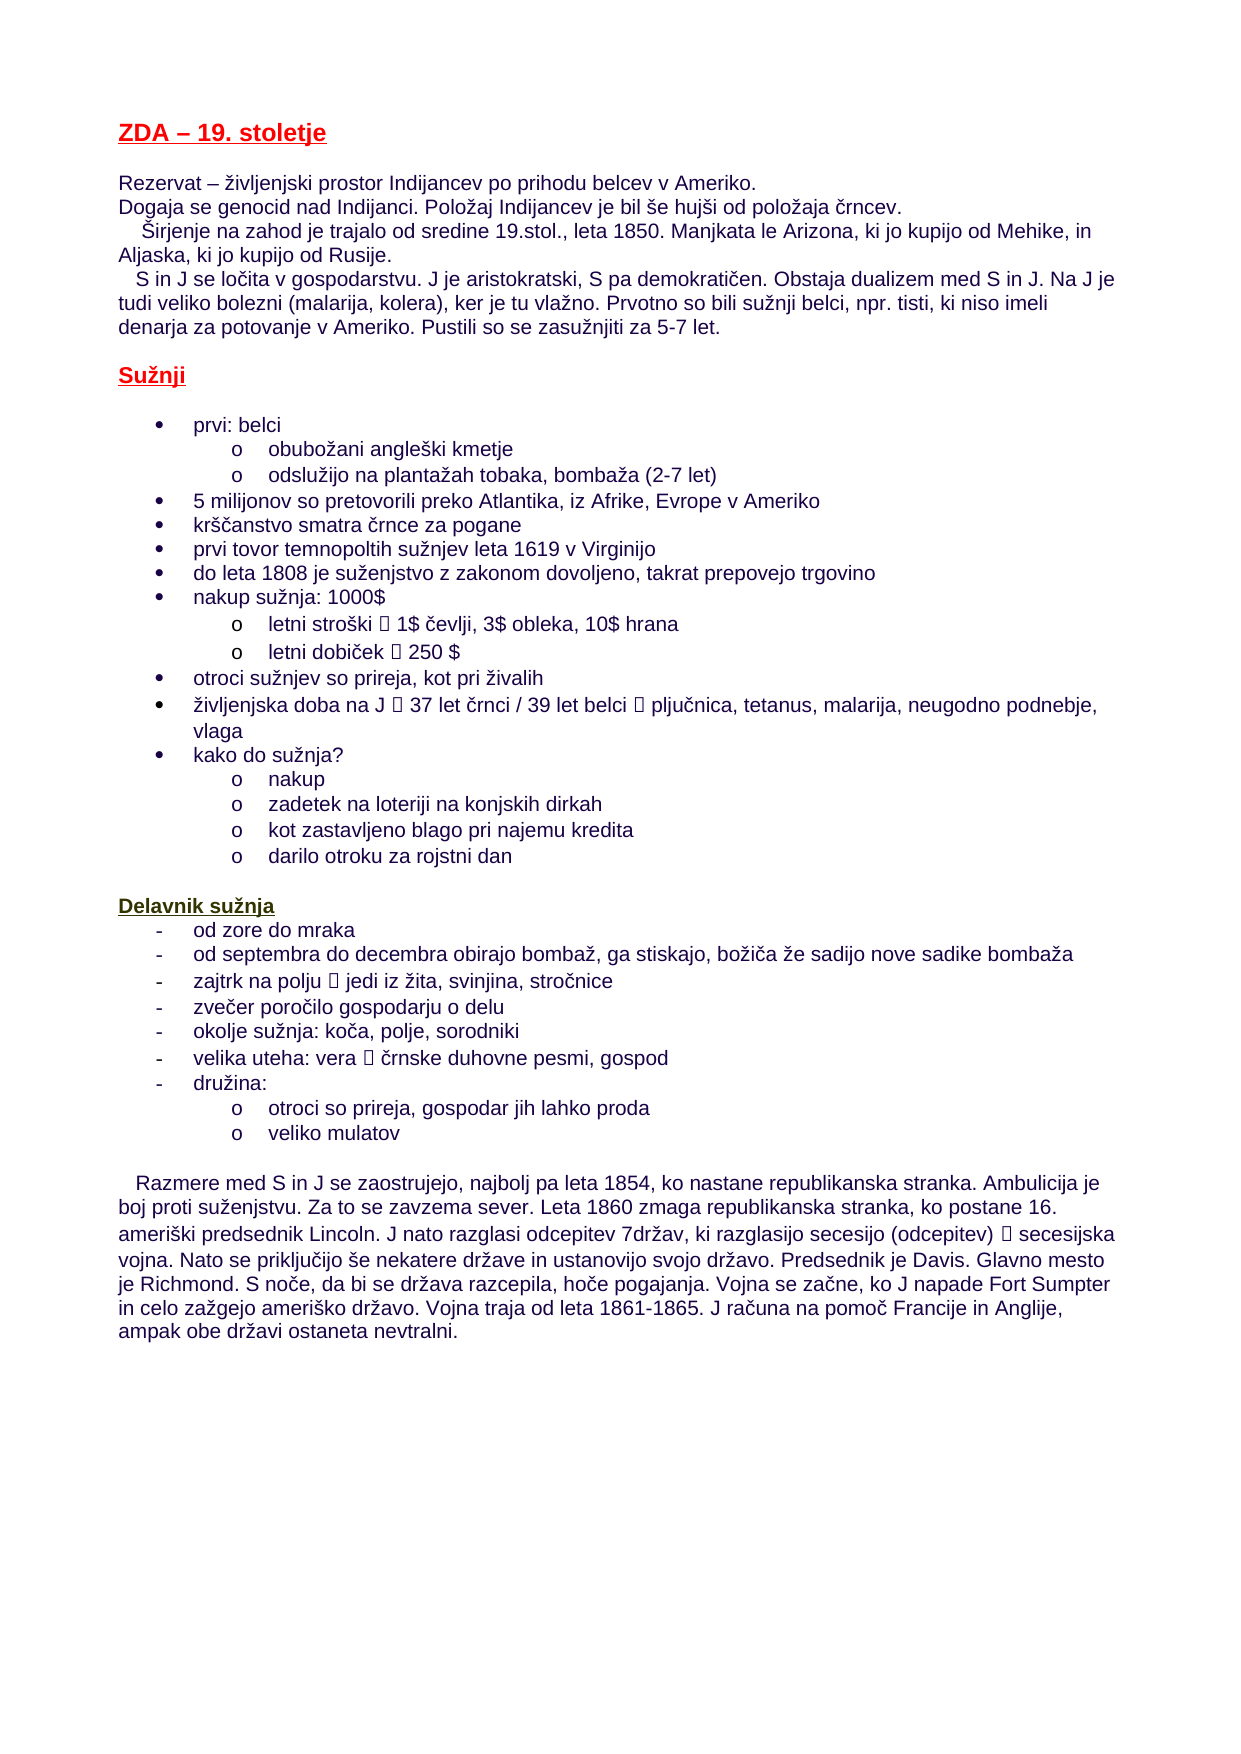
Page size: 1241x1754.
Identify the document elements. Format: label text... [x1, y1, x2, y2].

list življenjska doba na J  37 let črnci / 39 let belci  pljučnica, tetanus, malarija, neugodno podnebje, vlaga [156, 690, 1122, 742]
list okolje sužnja: koča, polje, sorodniki [156, 1019, 1122, 1043]
list kako do sužnja? [156, 742, 1122, 766]
list otroci so prireja, gospodar jih lahko proda [231, 1095, 1122, 1121]
list zadetek na loteriji na konjskih dirkah [231, 792, 1122, 818]
list 5 milijonov so pretovorili preko Atlantika, iz Afrike, Evrope v Ameriko [156, 488, 1122, 513]
list do leta 1808 je suženjstvo z zakonom dovoljeno, takrat prepovejo trgovino [156, 561, 1122, 585]
list nakup [231, 766, 1122, 792]
list kot zastavljeno blago pri najemu kredita [231, 818, 1122, 844]
list prvi tovor temnopoltih sužnjev leta 1619 v Virginijo [156, 537, 1122, 561]
list letni stroški  1$ čevlji, 3$ obleka, 10$ hrana [231, 609, 1122, 637]
list zvečer poročilo gospodarju o delu [156, 994, 1122, 1019]
list krščanstvo smatra črnce za pogane [156, 513, 1122, 537]
text ZDA – 19. stoletje [118, 118, 1122, 147]
text S in J se ločita v gospodarstvu. J je aristokratski, S pa demokratičen. Obstaja dualizem med S in J. Na J je tudi veliko bolezni (malarija, kolera), ker je tu vlažno. Prvotno so bili sužnji belci, npr. tisti, ki niso imeli denarja za potovanje v Ameriko. Pustili so se zasužnjiti za 5-7 let. [118, 267, 1122, 338]
text Sužnji [118, 362, 1122, 389]
list od septembra do decembra obirajo bombaž, ga stiskajo, božiča že sadijo nove sadike bombaža [156, 942, 1122, 966]
list obubožani angleški kmetje [231, 437, 1122, 463]
list velika uteha: vera  črnske duhovne pesmi, gospod [156, 1043, 1122, 1071]
text Delavnik sužnja [118, 894, 1122, 918]
list nakup sužnja: 1000$ [156, 585, 1122, 609]
text Razmere med S in J se zaostrujejo, najbolj pa leta 1854, ko nastane republikanska stranka. Ambulicija je boj proti suženjstvu. Za to se zavzema sever. Leta 1860 zmaga republikanska stranka, ko postane 16. ameriški predsednik Lincoln. J nato razglasi odcepitev 7držav, ki razglasijo secesijo (odcepitev)  secesijska vojna. Nato se priključijo še nekatere države in ustanovijo svojo državo. Predsednik je Davis. Glavno mesto je Richmond. S noče, da bi se država razcepila, hoče pogajanja. Vojna se začne, ko J napade Fort Sumpter in celo zažgejo ameriško državo. Vojna traja od leta 1861-1865. J računa na pomoč Francije in Anglije, ampak obe državi ostaneta nevtralni. [118, 1171, 1122, 1343]
list družina: [156, 1071, 1122, 1095]
text Rezervat – življenjski prostor Indijancev po prihodu belcev v Ameriko. [118, 171, 1122, 195]
list odslužijo na plantažah tobaka, bombaža (2-7 let) [231, 463, 1122, 488]
list otroci sužnjev so prireja, kot pri živalih [156, 666, 1122, 690]
list od zore do mraka [156, 918, 1122, 942]
list zajtrk na polju  jedi iz žita, svinjina, stročnice [156, 966, 1122, 994]
list letni dobiček  250 $ [231, 637, 1122, 666]
text Dogaja se genocid nad Indijanci. Položaj Indijancev je bil še hujši od položaja črncev. [118, 195, 1122, 219]
list prvi: belci [156, 413, 1122, 437]
list veliko mulatov [231, 1121, 1122, 1147]
text Širjenje na zahod je trajalo od sredine 19.stol., leta 1850. Manjkata le Arizona, ki jo kupijo od Mehike, in Aljaska, ki jo kupijo od Rusije. [118, 219, 1122, 267]
list darilo otroku za rojstni dan [231, 844, 1122, 870]
